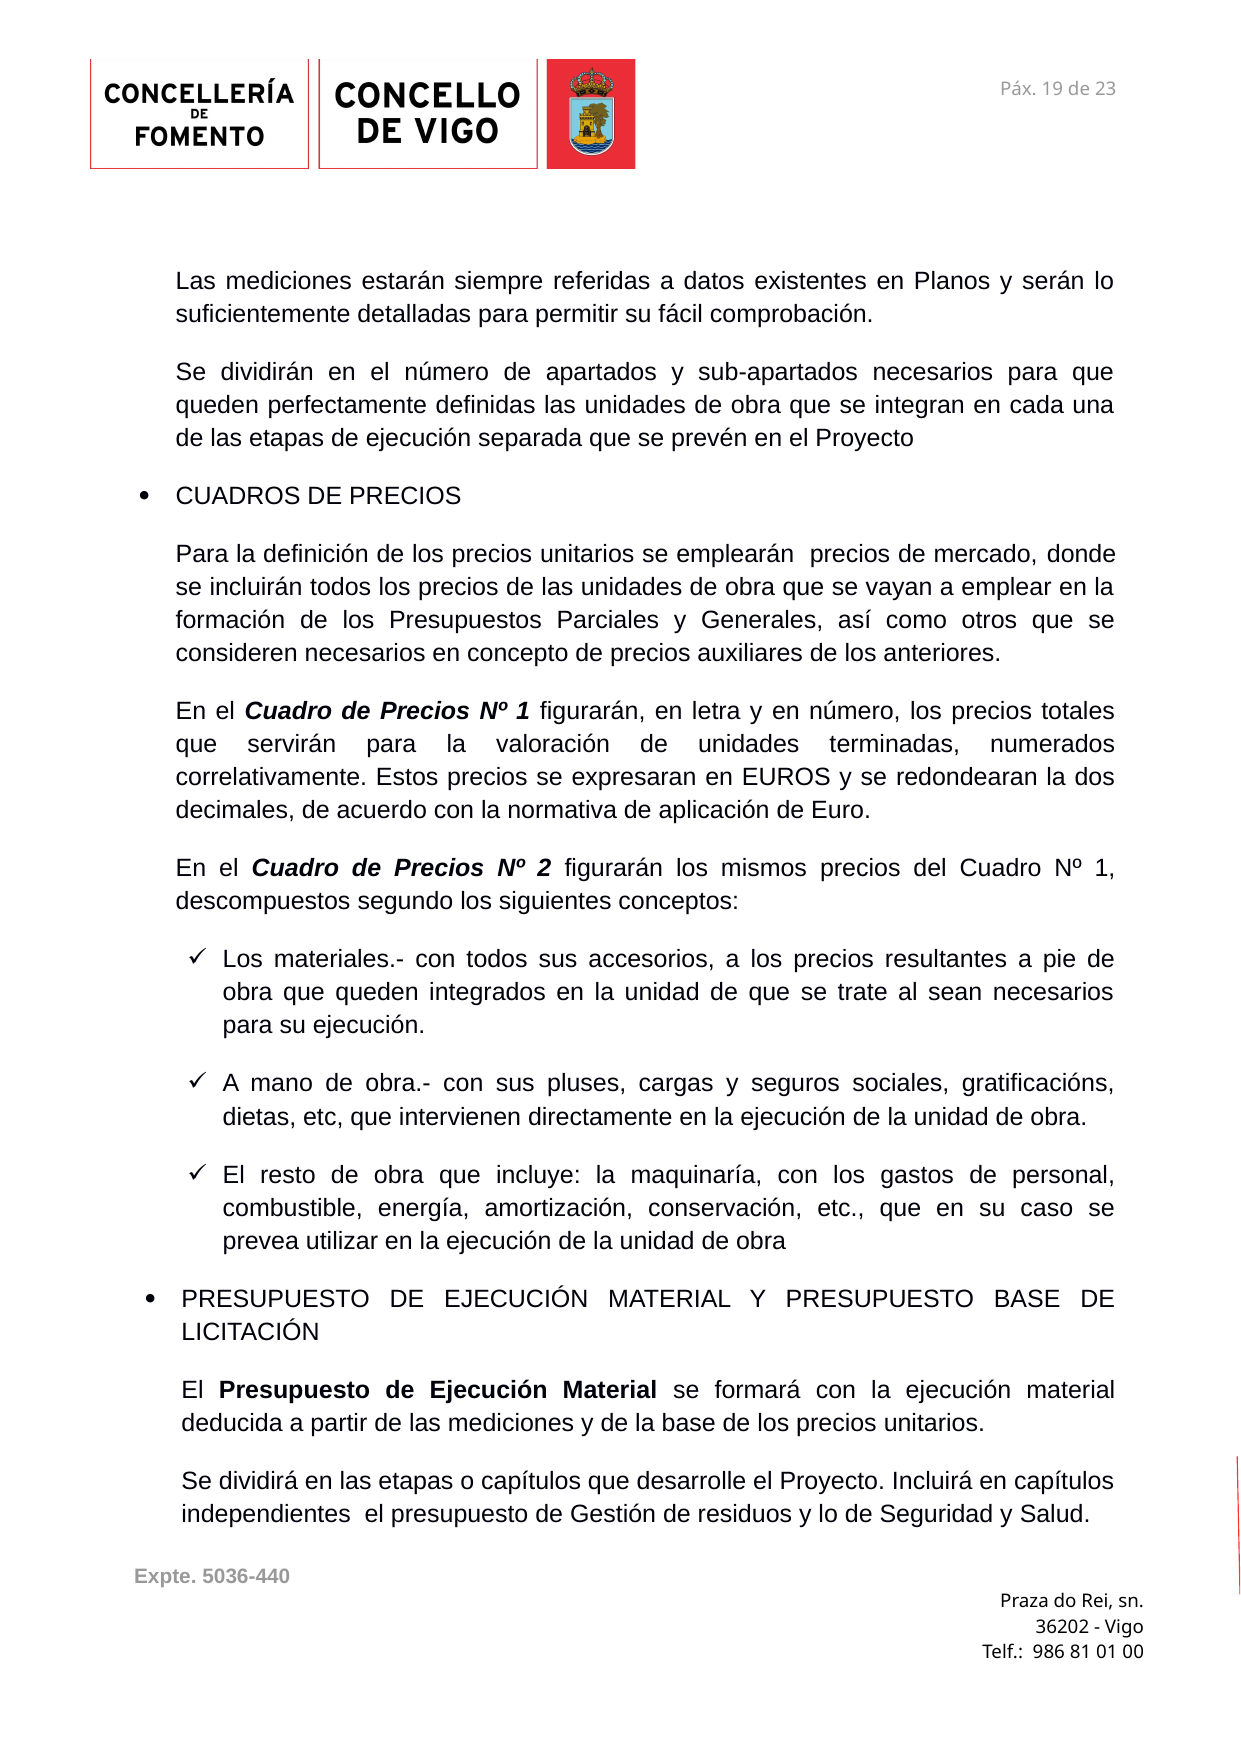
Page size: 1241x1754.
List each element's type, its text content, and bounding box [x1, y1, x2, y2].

list CUADROS DE PRECIOS [140, 481, 1116, 510]
list PRESUPUESTO DE EJECUCIÓN MATERIAL Y PRESUPUESTO BASE DE LICITACIÓN [146, 1284, 1116, 1346]
text El Presupuesto de Ejecución Material se formará con la ejecución material deducida a partir de las mediciones y de la base de los precios unitarios. [181, 1375, 1116, 1437]
text En el Cuadro de Precios Nº 2 figurarán los mismos precios del Cuadro Nº 1, descompuestos segundo los siguientes conceptos: [175, 853, 1116, 915]
text Se dividirán en el número de apartados y sub-apartados necesarios para que queden perfectamente definidas las unidades de obra que se integran en cada una de las etapas de ejecución separada que se prevén en el Proyecto [175, 357, 1116, 452]
text En el Cuadro de Precios Nº 1 figurarán, en letra y en número, los precios totales que servirán para la valoración de unidades terminadas, numerados correlativamente. Estos precios se expresaran en EUROS y se redondearan la dos decimales, de acuerdo con la normativa de aplicación de Euro. [175, 696, 1116, 824]
text Para la definición de los precios unitarios se emplearán precios de mercado, donde se incluirán todos los precios de las unidades de obra que se vayan a emplear en la formación de los Presupuestos Parciales y Generales, así como otros que se consideren necesarios en concepto de precios auxiliares de los anteriores. [175, 539, 1116, 667]
picture [90, 59, 636, 169]
text Las mediciones estarán siempre referidas a datos existentes en Planos y serán lo suficientemente detalladas para permitir su fácil comprobación. [175, 266, 1116, 328]
list El resto de obra que incluye: la maquinaría, con los gastos de personal, combustible, energía, amortización, conservación, etc., que en su caso se prevea utilizar en la ejecución de la unidad de obra [187, 1159, 1116, 1254]
list A mano de obra.- con sus pluses, cargas y seguros sociales, gratificacións, dietas, etc, que intervienen directamente en la ejecución de la unidad de obra. [187, 1068, 1116, 1130]
list Los materiales.- con todos sus accesorios, a los precios resultantes a pie de obra que queden integrados en la unidad de que se trate al sean necesarios para su ejecución. [187, 944, 1116, 1039]
text Se dividirá en las etapas o capítulos que desarrolle el Proyecto. Incluirá en capítulos independientes el presupuesto de Gestión de residuos y lo de Seguridad y Salud. [181, 1466, 1116, 1528]
